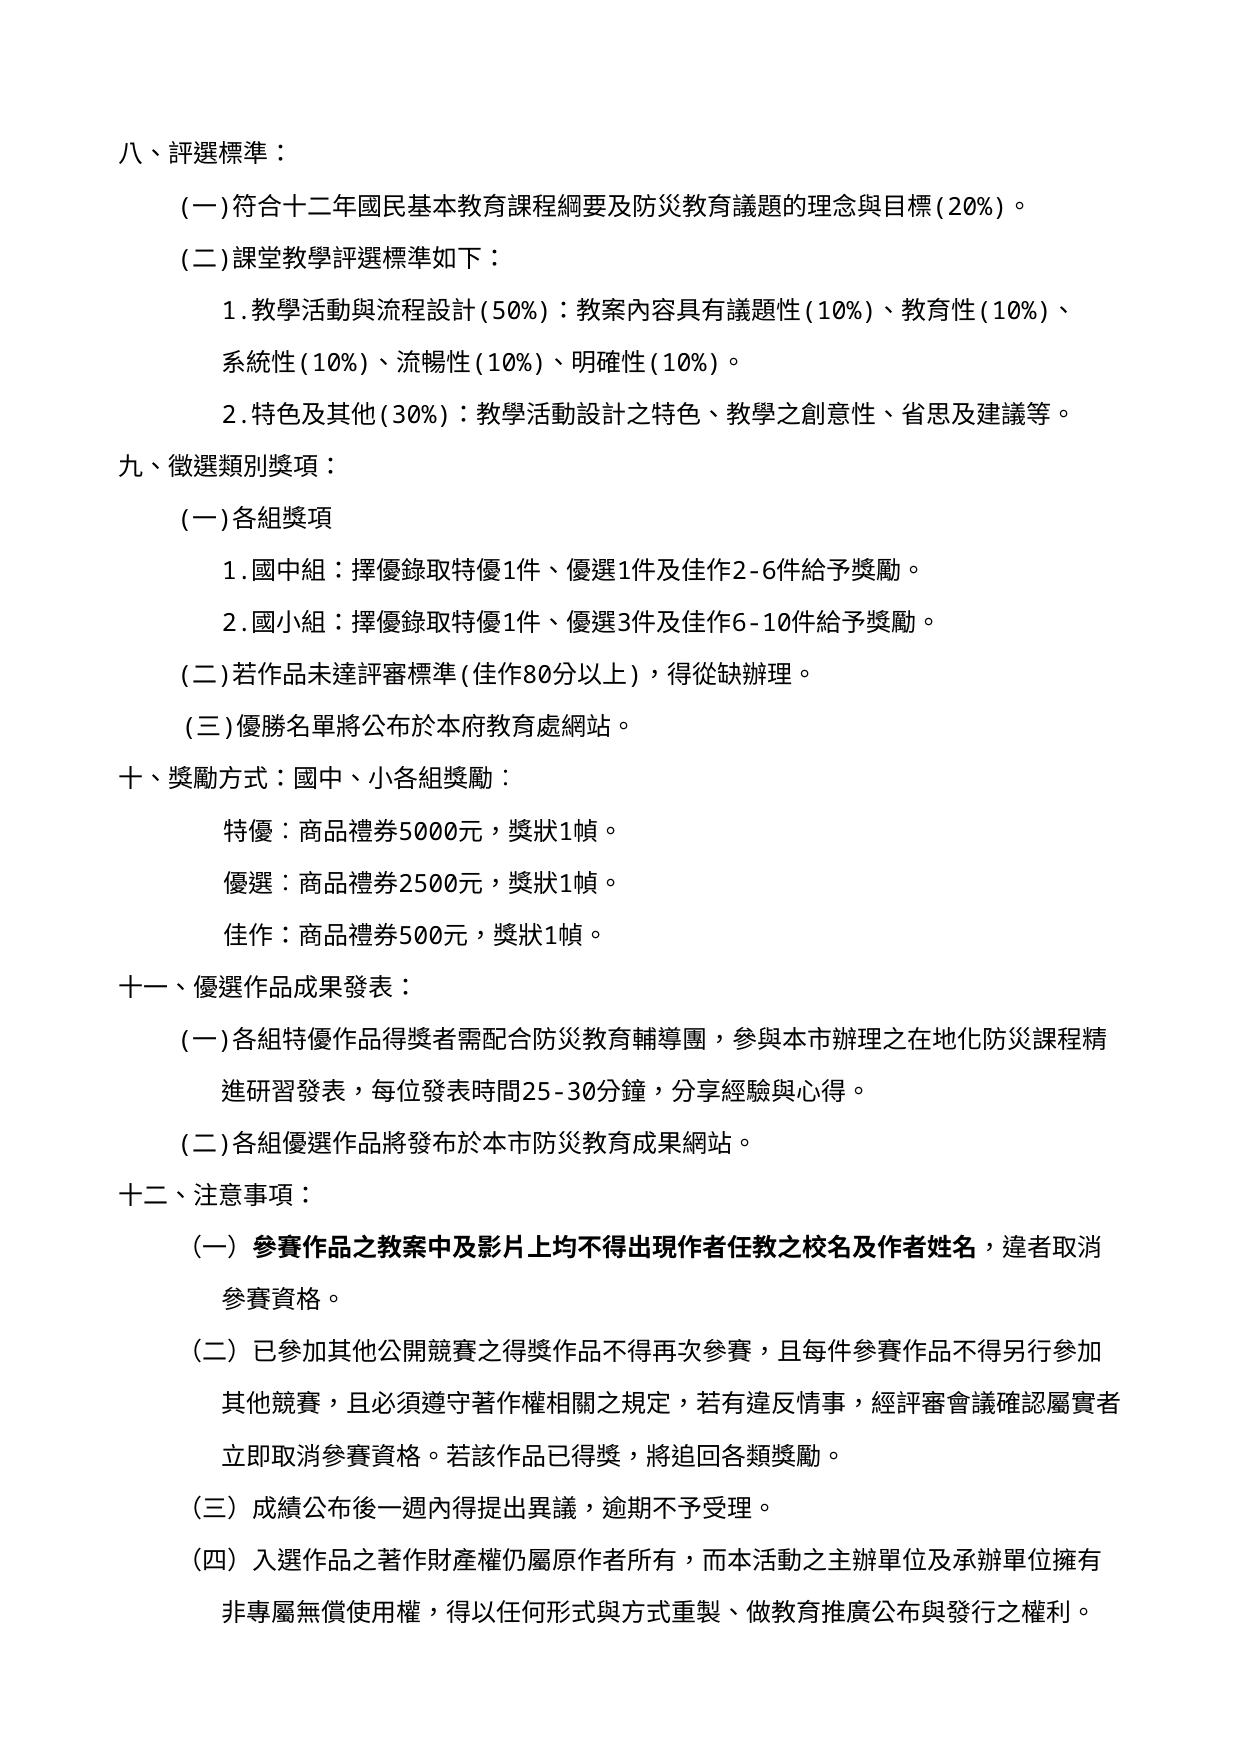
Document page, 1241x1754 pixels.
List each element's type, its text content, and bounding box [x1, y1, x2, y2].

text (一)各組獎項 [177, 483, 1122, 535]
text （一）參賽作品之教案中及影片上均不得出現作者任教之校名及作者姓名，違者取消參賽資格。 [177, 1212, 1122, 1316]
text 八、評選標準： [118, 118, 1122, 170]
text (二)課堂教學評選標準如下： [177, 222, 1122, 274]
text 2.國小組：擇優錄取特優1件、優選3件及佳作6-10件給予獎勵。 [221, 587, 1122, 639]
text 佳作：商品禮券500元，獎狀1幀。 [118, 899, 1122, 951]
text 1.教學活動與流程設計(50%)：教案內容具有議題性(10%)、教育性(10%)、 [221, 274, 1122, 326]
text 優選︰商品禮券2500元，獎狀1幀。 [118, 847, 1122, 899]
text (二)若作品未達評審標準(佳作80分以上)，得從缺辦理。 [177, 639, 1122, 691]
text (一)各組特優作品得獎者需配合防災教育輔導團，參與本市辦理之在地化防災課程精進研習發表，每位發表時間25-30分鐘，分享經驗與心得。 [177, 1003, 1122, 1108]
text 特優︰商品禮券5000元，獎狀1幀。 [118, 795, 1122, 847]
text 十、獎勵方式：國中、小各組獎勵︰ [118, 743, 1122, 795]
text 1.國中組：擇優錄取特優1件、優選1件及佳作2-6件給予獎勵。 [221, 535, 1122, 587]
text 九、徵選類別獎項： [118, 431, 1122, 483]
text 系統性(10%)、流暢性(10%)、明確性(10%)。 [221, 326, 1122, 378]
text 十一、優選作品成果發表： [118, 951, 1122, 1003]
text （四）入選作品之著作財產權仍屬原作者所有，而本活動之主辦單位及承辦單位擁有非專屬無償使用權，得以任何形式與方式重製、做教育推廣公布與發行之權利。 [177, 1524, 1122, 1628]
text (二)各組優選作品將發布於本市防災教育成果網站。 [177, 1108, 1122, 1160]
text （三）成績公布後一週內得提出異議，逾期不予受理。 [177, 1472, 1122, 1524]
text 2.特色及其他(30%)：教學活動設計之特色、教學之創意性、省思及建議等。 [221, 378, 1122, 431]
text 十二、注意事項： [118, 1160, 1122, 1212]
text (一)符合十二年國民基本教育課程綱要及防災教育議題的理念與目標(20%)。 [177, 170, 1122, 222]
text (三)優勝名單將公布於本府教育處網站。 [166, 691, 1122, 743]
text （二）已參加其他公開競賽之得獎作品不得再次參賽，且每件參賽作品不得另行參加其他競賽，且必須遵守著作權相關之規定，若有違反情事，經評審會議確認屬實者立即取消參賽資格。若該作品已得獎，將追回各類獎勵。 [177, 1316, 1122, 1472]
